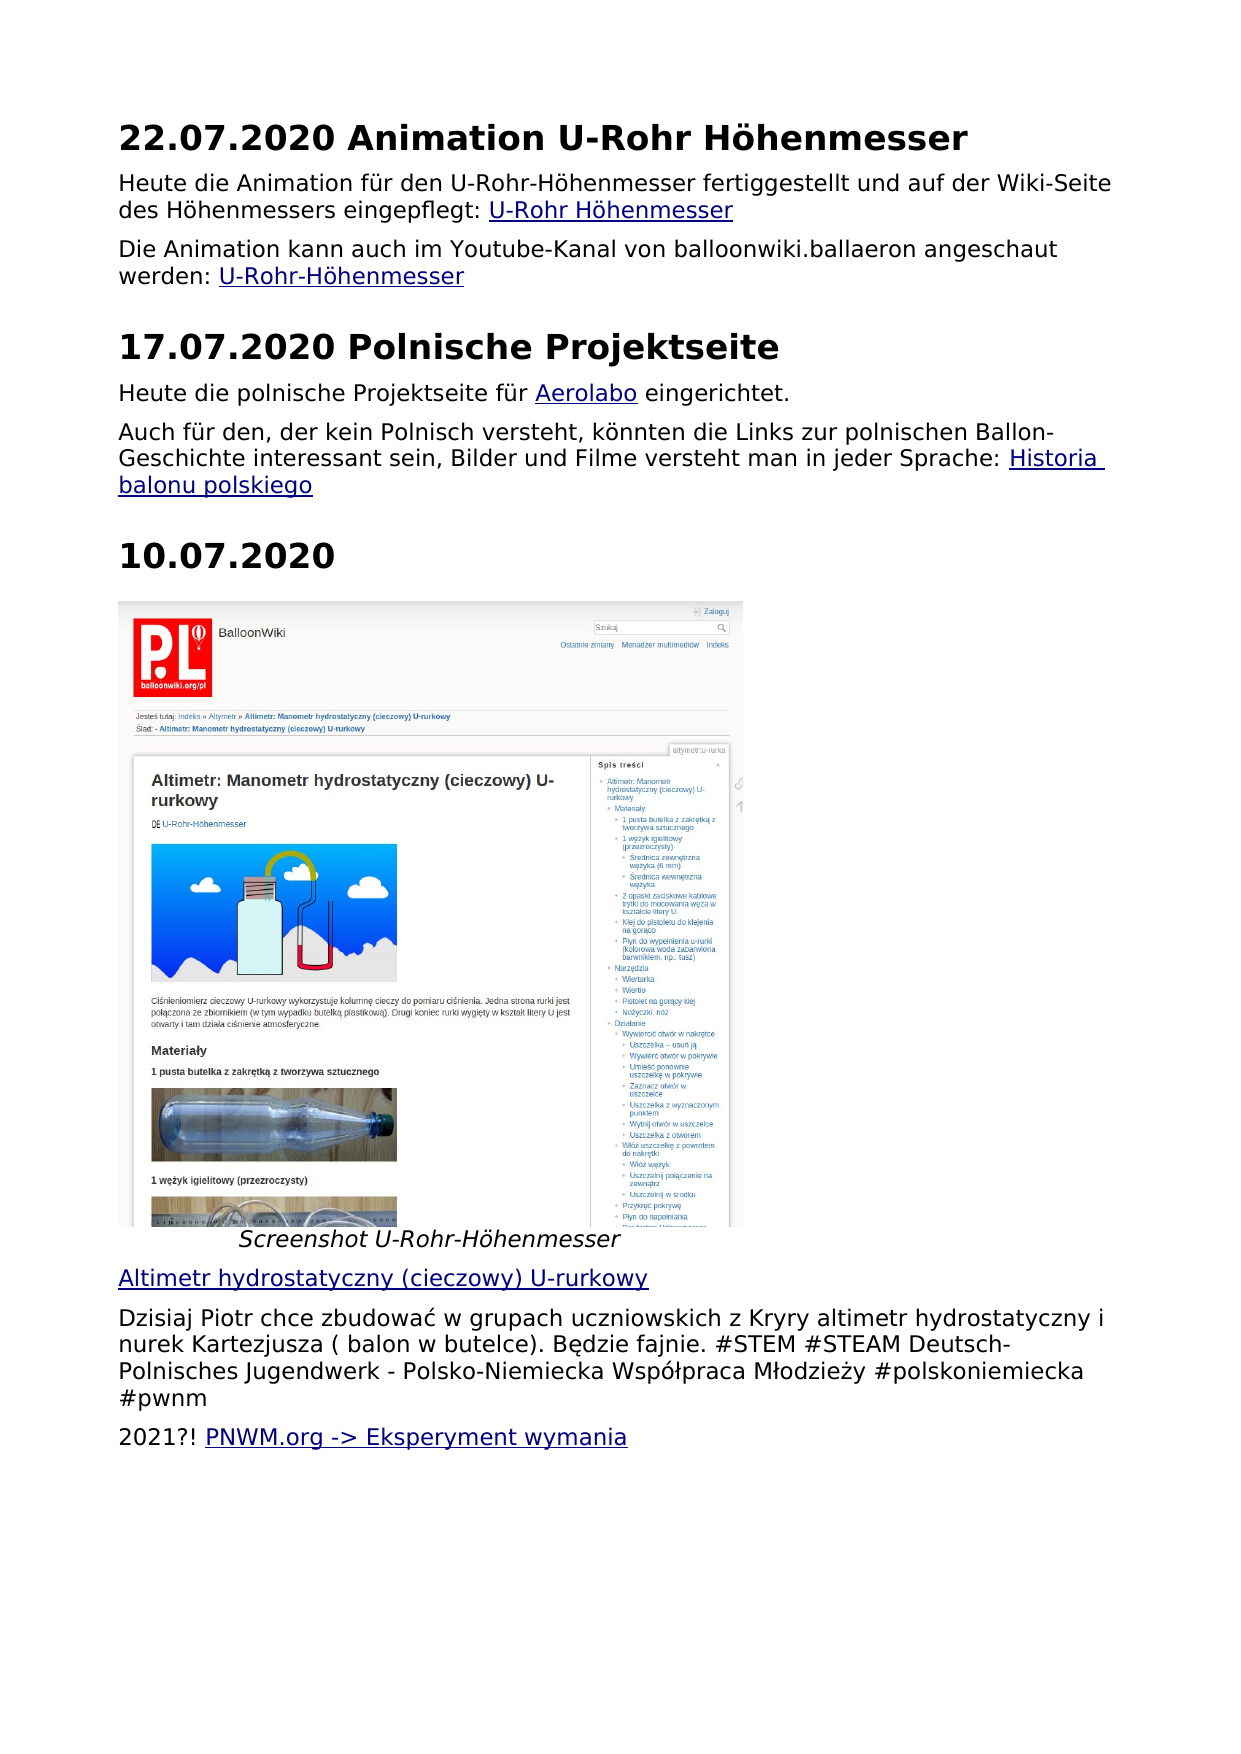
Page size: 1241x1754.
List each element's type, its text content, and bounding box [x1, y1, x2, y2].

subtitle 10.07.2020 [118, 536, 1122, 576]
text Screenshot U-Rohr-Höhenmesser [118, 1227, 743, 1253]
text 2021?! PNWM.org -> Eksperyment wymania [118, 1424, 1122, 1451]
text Altimetr hydrostatyczny (cieczowy) U-rurkowy [118, 1266, 1122, 1292]
text Heute die Animation für den U-Rohr-Höhenmesser fertiggestellt und auf der Wiki-Seite des Höhenmessers eingepflegt: U-Rohr Höhenmesser [118, 171, 1122, 224]
text Auch für den, der kein Polnisch versteht, könnten die Links zur polnischen Ballon-Geschichte interessant sein, Bilder und Filme versteht man in jeder Sprache: Historia balonu polskiego [118, 419, 1122, 499]
picture [118, 601, 744, 1227]
subtitle 22.07.2020 Animation U-Rohr Höhenmesser [118, 118, 1122, 158]
text Heute die polnische Projektseite für Aerolabo eingerichtet. [118, 380, 1122, 406]
text Dzisiaj Piotr chce zbudować w grupach uczniowskich z Kryry altimetr hydrostatyczny i nurek Kartezjusza ( balon w butelce). Będzie fajnie. #STEM #STEAM Deutsch-Polnisches Jugendwerk - Polsko-Niemiecka Współpraca Młodzieży #polskoniemiecka #pwnm [118, 1305, 1122, 1411]
text Die Animation kann auch im Youtube-Kanal von balloonwiki.ballaeron angeschaut werden: U-Rohr-Höhenmesser [118, 236, 1122, 290]
subtitle 17.07.2020 Polnische Projektseite [118, 327, 1122, 367]
